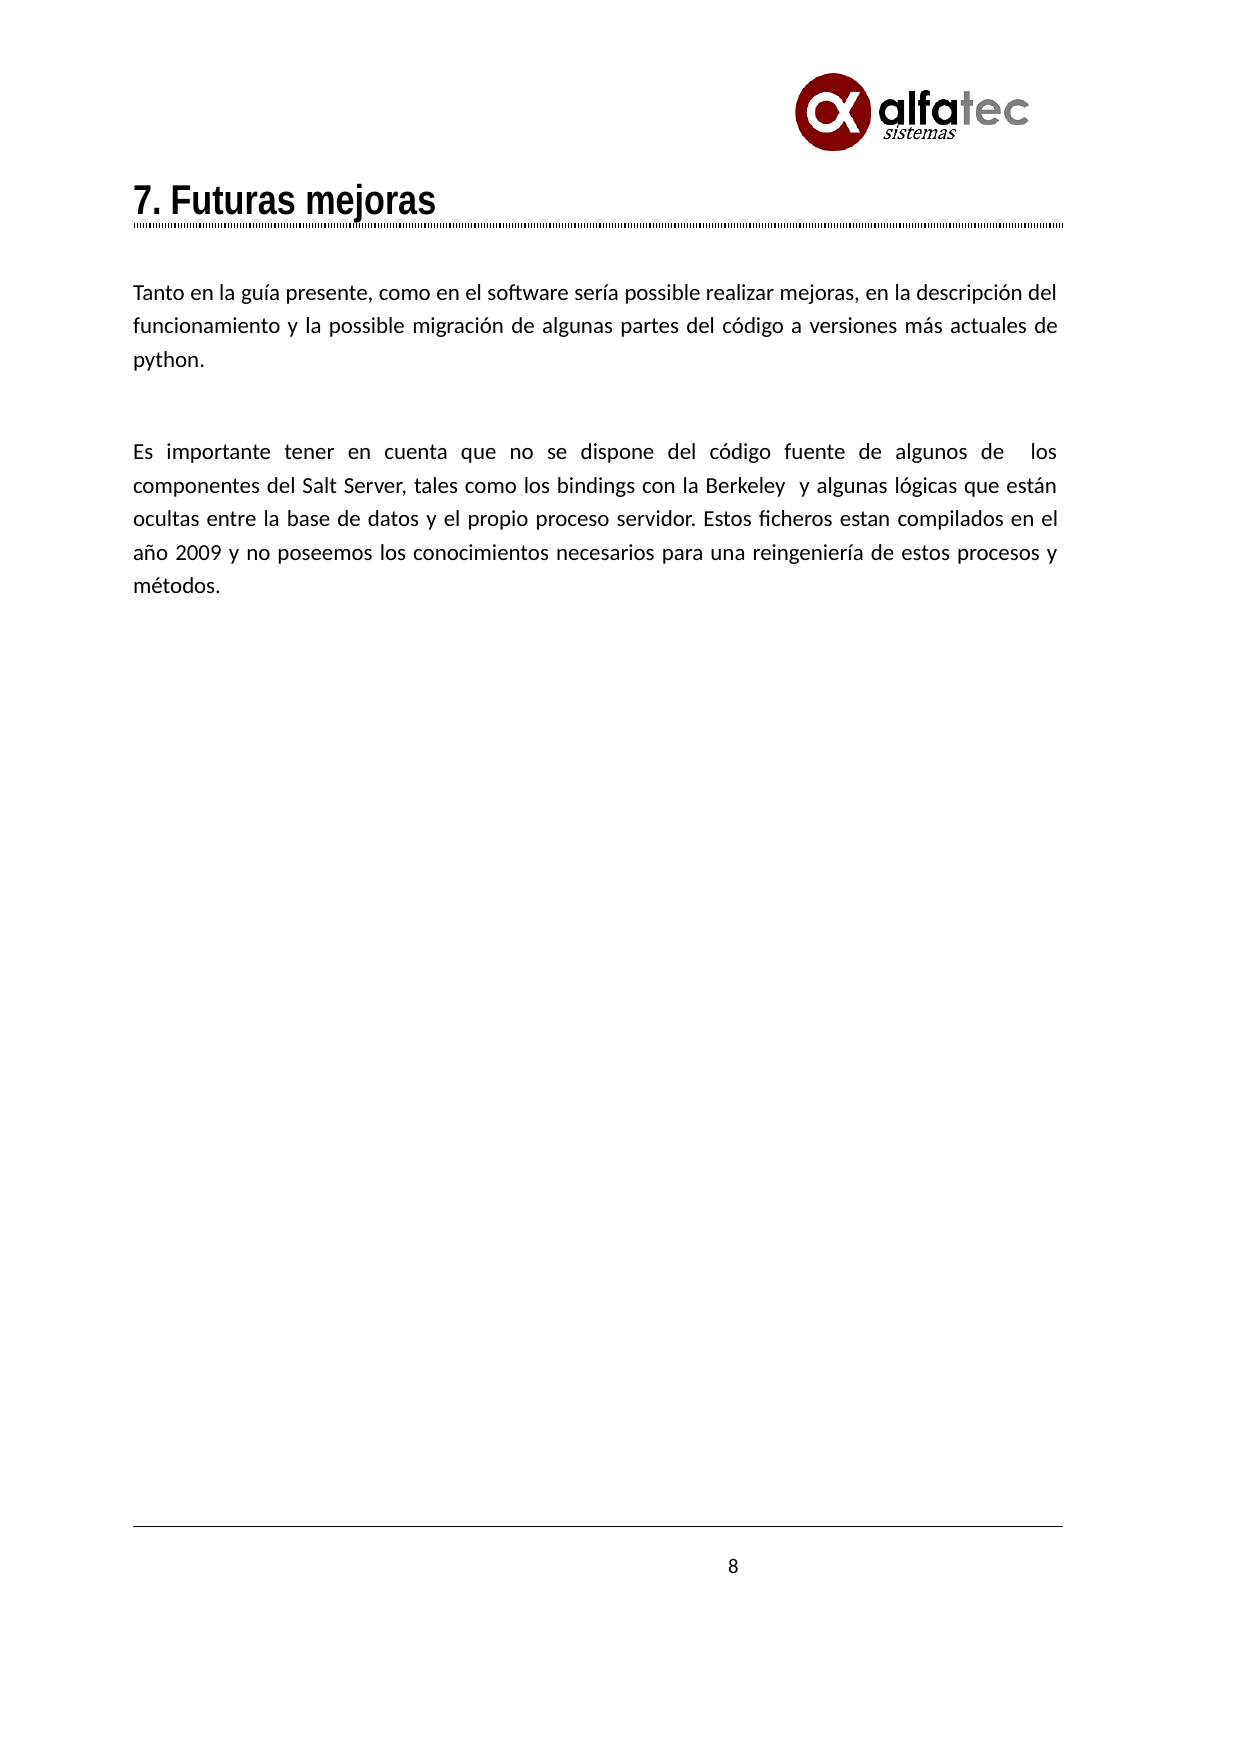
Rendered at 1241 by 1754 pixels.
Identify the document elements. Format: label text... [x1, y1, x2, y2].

picture [795, 73, 1031, 151]
text Tanto en la guía presente, como en el software sería possible realizar mejoras, en la descripción del funcionamiento y la possible migración de algunas partes del código a versiones más actuales de python. [133, 278, 1059, 373]
subtitle Futuras mejoras [133, 188, 1063, 228]
text Es importante tener en cuenta que no se dispone del código fuente de algunos de los componentes del Salt Server, tales como los bindings con la Berkeley y algunas lógicas que están ocultas entre la base de datos y el propio proceso servidor. Estos ficheros estan compilados en el año 2009 y no poseemos los conocimientos necesarios para una reingeniería de estos procesos y métodos. [133, 437, 1059, 599]
